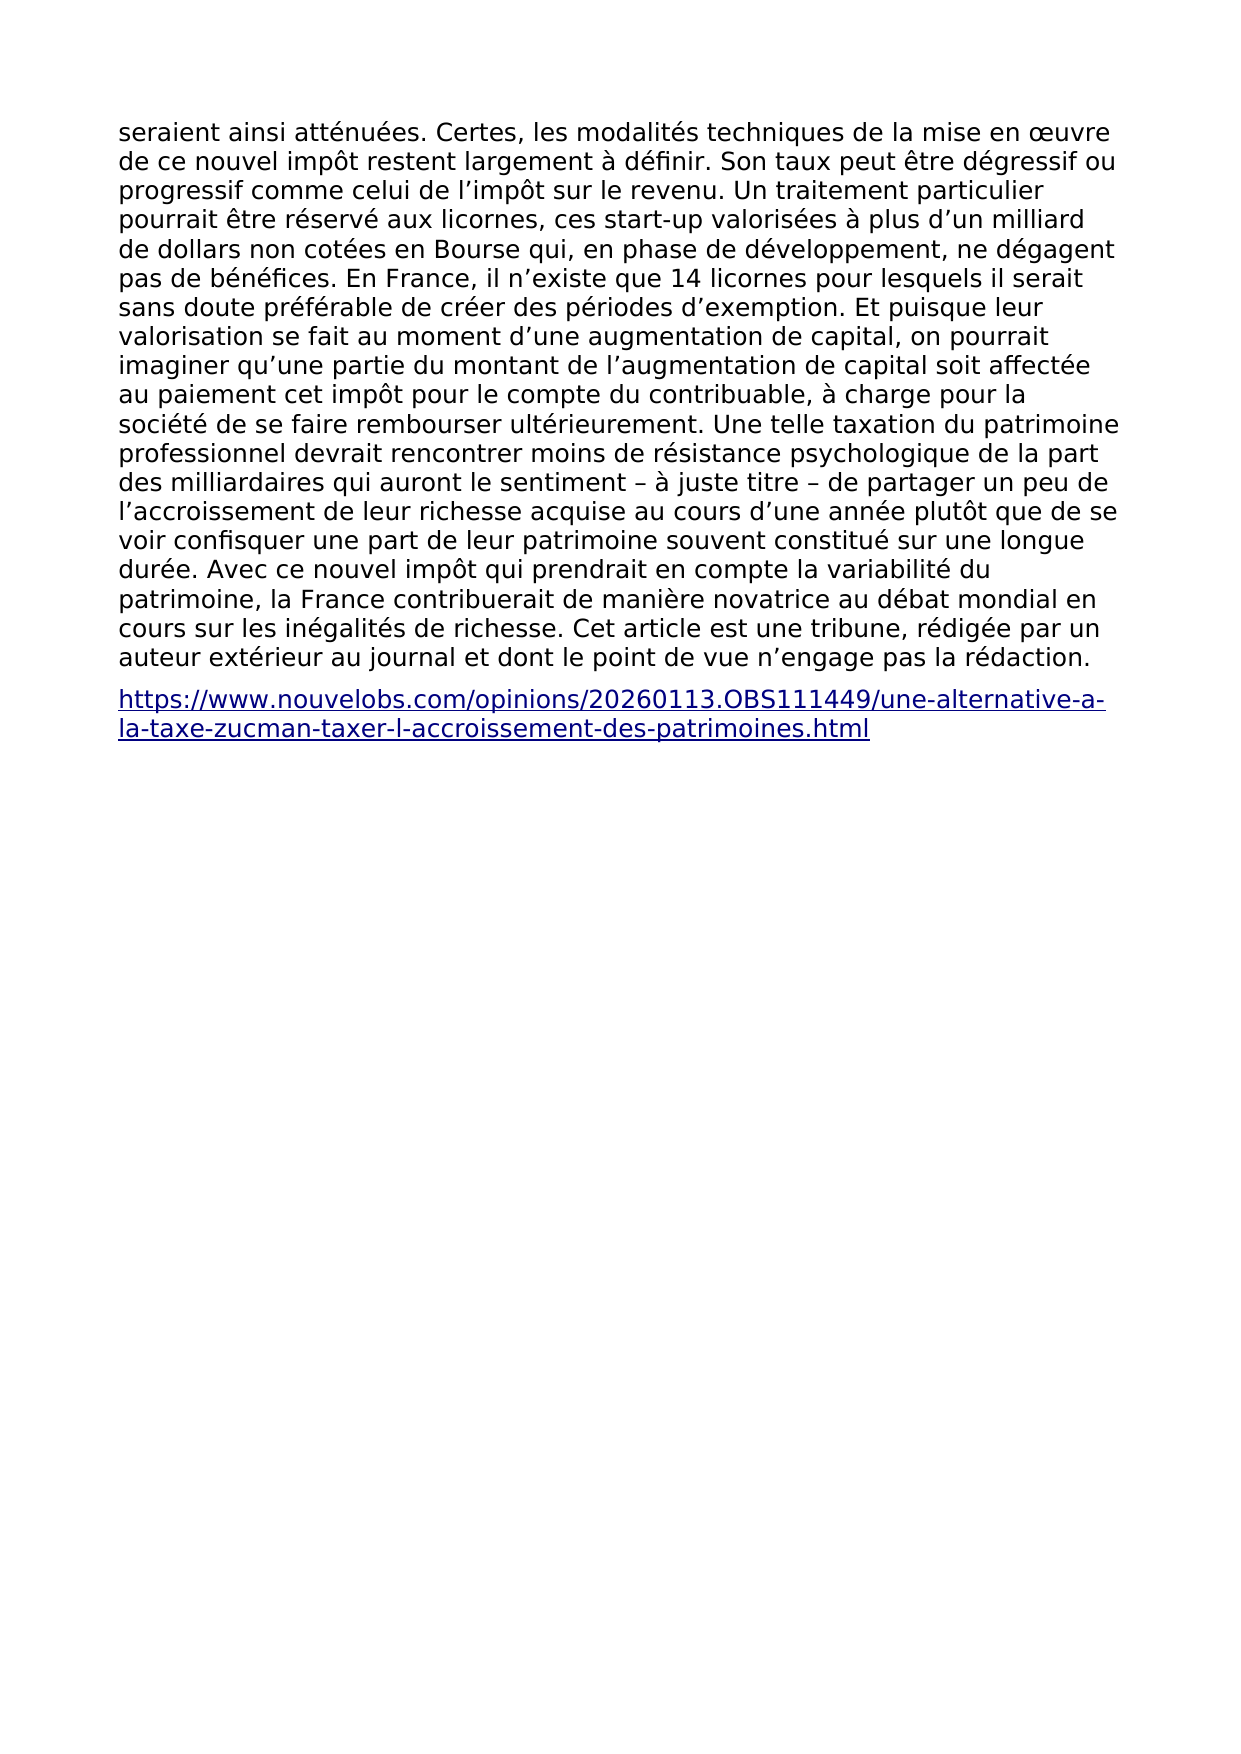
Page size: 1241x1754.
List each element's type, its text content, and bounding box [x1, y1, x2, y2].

text seraient ainsi atténuées. Certes, les modalités techniques de la mise en œuvre de ce nouvel impôt restent largement à définir. Son taux peut être dégressif ou progressif comme celui de l’impôt sur le revenu. Un traitement particulier pourrait être réservé aux licornes, ces start-up valorisées à plus d’un milliard de dollars non cotées en Bourse qui, en phase de développement, ne dégagent pas de bénéfices. En France, il n’existe que 14 licornes pour lesquels il serait sans doute préférable de créer des périodes d’exemption. Et puisque leur valorisation se fait au moment d’une augmentation de capital, on pourrait imaginer qu’une partie du montant de l’augmentation de capital soit affectée au paiement cet impôt pour le compte du contribuable, à charge pour la société de se faire rembourser ultérieurement. Une telle taxation du patrimoine professionnel devrait rencontrer moins de résistance psychologique de la part des milliardaires qui auront le sentiment – à juste titre – de partager un peu de l’accroissement de leur richesse acquise au cours d’une année plutôt que de se voir confisquer une part de leur patrimoine souvent constitué sur une longue durée. Avec ce nouvel impôt qui prendrait en compte la variabilité du patrimoine, la France contribuerait de manière novatrice au débat mondial en cours sur les inégalités de richesse. Cet article est une tribune, rédigée par un auteur extérieur au journal et dont le point de vue n’engage pas la rédaction. [118, 118, 1122, 672]
text https://www.nouvelobs.com/opinions/20260113.OBS111449/une-alternative-a-la-taxe-zucman-taxer-l-accroissement-des-patrimoines.html [118, 685, 1122, 743]
